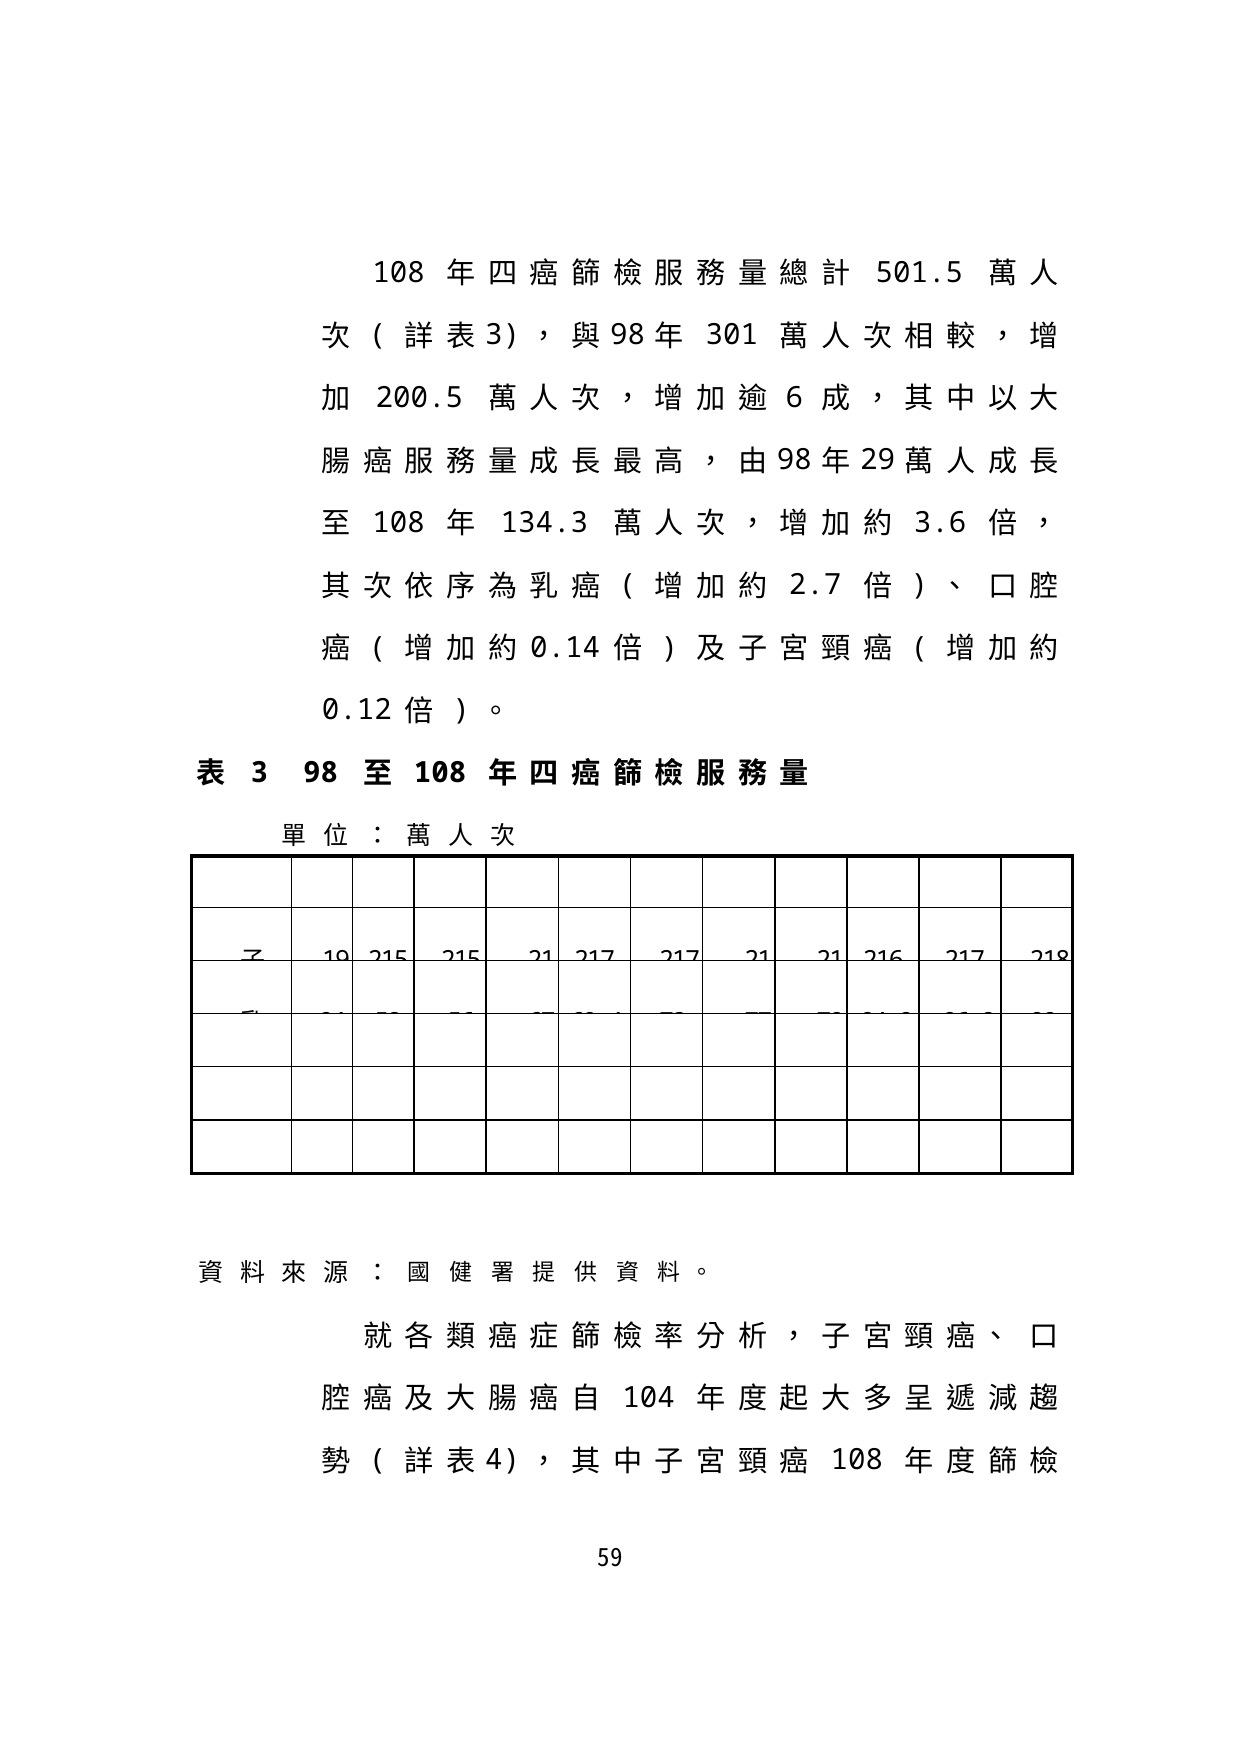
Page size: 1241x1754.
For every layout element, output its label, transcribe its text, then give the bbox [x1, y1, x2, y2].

table_header 107年 [920, 858, 1000, 906]
table_cell 215 [415, 908, 485, 959]
table_cell 86.2 [920, 961, 1000, 1013]
text 表3 98至108年四癌篩檢服務量 單位：萬人次 [190, 729, 1101, 854]
table_cell 98.9 [631, 1067, 702, 1119]
table_cell 477.2 [559, 1121, 630, 1172]
table_cell 53 [292, 1067, 352, 1119]
table_cell 24 [292, 961, 352, 1013]
table_cell 56 [415, 961, 485, 1013]
table_cell 93.9 [703, 1067, 774, 1119]
table_cell 131.4 [920, 1014, 1000, 1066]
table_cell 217.1 [776, 908, 846, 959]
table_cell 84.2 [848, 961, 918, 1013]
table_header 102年 [559, 858, 630, 906]
table_cell 80 [353, 1067, 413, 1119]
table_cell 78.4 [848, 1067, 918, 1119]
table_cell 口腔癌 [193, 1067, 291, 1119]
text 資料來源：國健署提供資料。 [190, 1229, 1065, 1292]
table_cell 92.9 [776, 1067, 846, 1119]
table_cell 大腸癌 [193, 1014, 291, 1066]
table_cell 118.1 [703, 1014, 774, 1066]
table_cell 78.9 [776, 961, 846, 1013]
table_cell 217.7 [559, 908, 630, 959]
table_header 101年 [487, 858, 558, 906]
table_header 105年 [776, 858, 846, 906]
table_cell 126.2 [776, 1014, 846, 1066]
table_cell 507.7 [848, 1121, 918, 1172]
table_header 108年 [1002, 858, 1071, 906]
table_cell 乳癌 [193, 961, 291, 1013]
table_header 100年 [415, 858, 485, 906]
table_cell 29 [292, 1014, 352, 1066]
table_cell 79 [415, 1014, 485, 1066]
table_header 類別 [193, 858, 291, 906]
table_cell 67.2 [487, 961, 558, 1013]
table_cell 合計 [193, 1121, 291, 1172]
table_cell 216.7 [848, 908, 918, 959]
table_cell 215.7 [487, 908, 558, 959]
table_cell 515.1 [776, 1121, 846, 1172]
table_header 106年 [848, 858, 918, 906]
table_cell 97.9 [559, 1067, 630, 1119]
table_cell 73.2 [631, 961, 702, 1013]
table_cell 98.2 [487, 1067, 558, 1119]
table_cell 217.9 [920, 908, 1000, 959]
table_cell 77.4 [703, 961, 774, 1013]
table_cell 74.4 [920, 1067, 1000, 1119]
table_cell 509.6 [631, 1121, 702, 1172]
table_header 104年 [703, 858, 774, 906]
table_header 99年 [353, 858, 413, 906]
table_cell 506.4 [703, 1121, 774, 1172]
table_header 103年 [631, 858, 702, 906]
table_cell 509.9 [920, 1121, 1000, 1172]
table_cell 102 [353, 1014, 413, 1066]
table_cell 195 [292, 908, 352, 959]
table_cell 493.4 [487, 1121, 558, 1172]
table_cell 217.9 [631, 908, 702, 959]
text 108年四癌篩檢服務量總計501.5萬人次(詳表3)，與98年301萬人次相較，增加200.5萬人次，增加逾6成，其中以大腸癌服務量成長最高，由98年29萬人成長至108年134.3萬人次，增加約3.6倍，其次依序為乳癌(增加約2.7倍)、口腔癌(增加約0.14倍)及子宮頸癌(增加約0.12倍)。 [278, 229, 1065, 729]
table_cell 450 [353, 1121, 413, 1172]
table_cell 128.4 [848, 1014, 918, 1066]
table_cell 301 [292, 1121, 352, 1172]
text 就各類癌症篩檢率分析，子宮頸癌、口腔癌及大腸癌自104年度起大多呈遞減趨勢(詳表4)，其中子宮頸癌108年度篩檢率降為54.8%，而乳癌成長率較以前年度趨緩。就篩檢率目標達成情形分析，歷年乳癌篩檢率皆低於預定值40%，迄108年度始達成目標值40%；而大腸癌篩檢率107及108年為40.8%及40.9%，皆未達成預定值44%及45%；另以108年為例，子宮頸癌、口腔癌及大腸癌仍有約4至6成符合資格民眾未定期接受篩檢服務。 [278, 1292, 1065, 1479]
table_cell 53 [353, 961, 413, 1013]
table_cell 437 [415, 1121, 485, 1172]
table_cell 87 [415, 1067, 485, 1119]
table_cell 501.5 [1002, 1121, 1071, 1172]
table_cell 215 [353, 908, 413, 959]
table_cell 60.3 [1002, 1067, 1071, 1119]
table_cell 217 [703, 908, 774, 959]
table_cell 子宮頸癌 [193, 908, 291, 959]
table_cell 92.2 [559, 1014, 630, 1066]
table_cell 69.4 [559, 961, 630, 1013]
table_header 98年 [292, 858, 352, 906]
table_cell 218.9 [1002, 908, 1071, 959]
table_cell 134.3 [1002, 1014, 1071, 1066]
table_cell 119.6 [631, 1014, 702, 1066]
table_cell 112.3 [487, 1014, 558, 1066]
table_cell 88.0 [1002, 961, 1071, 1013]
